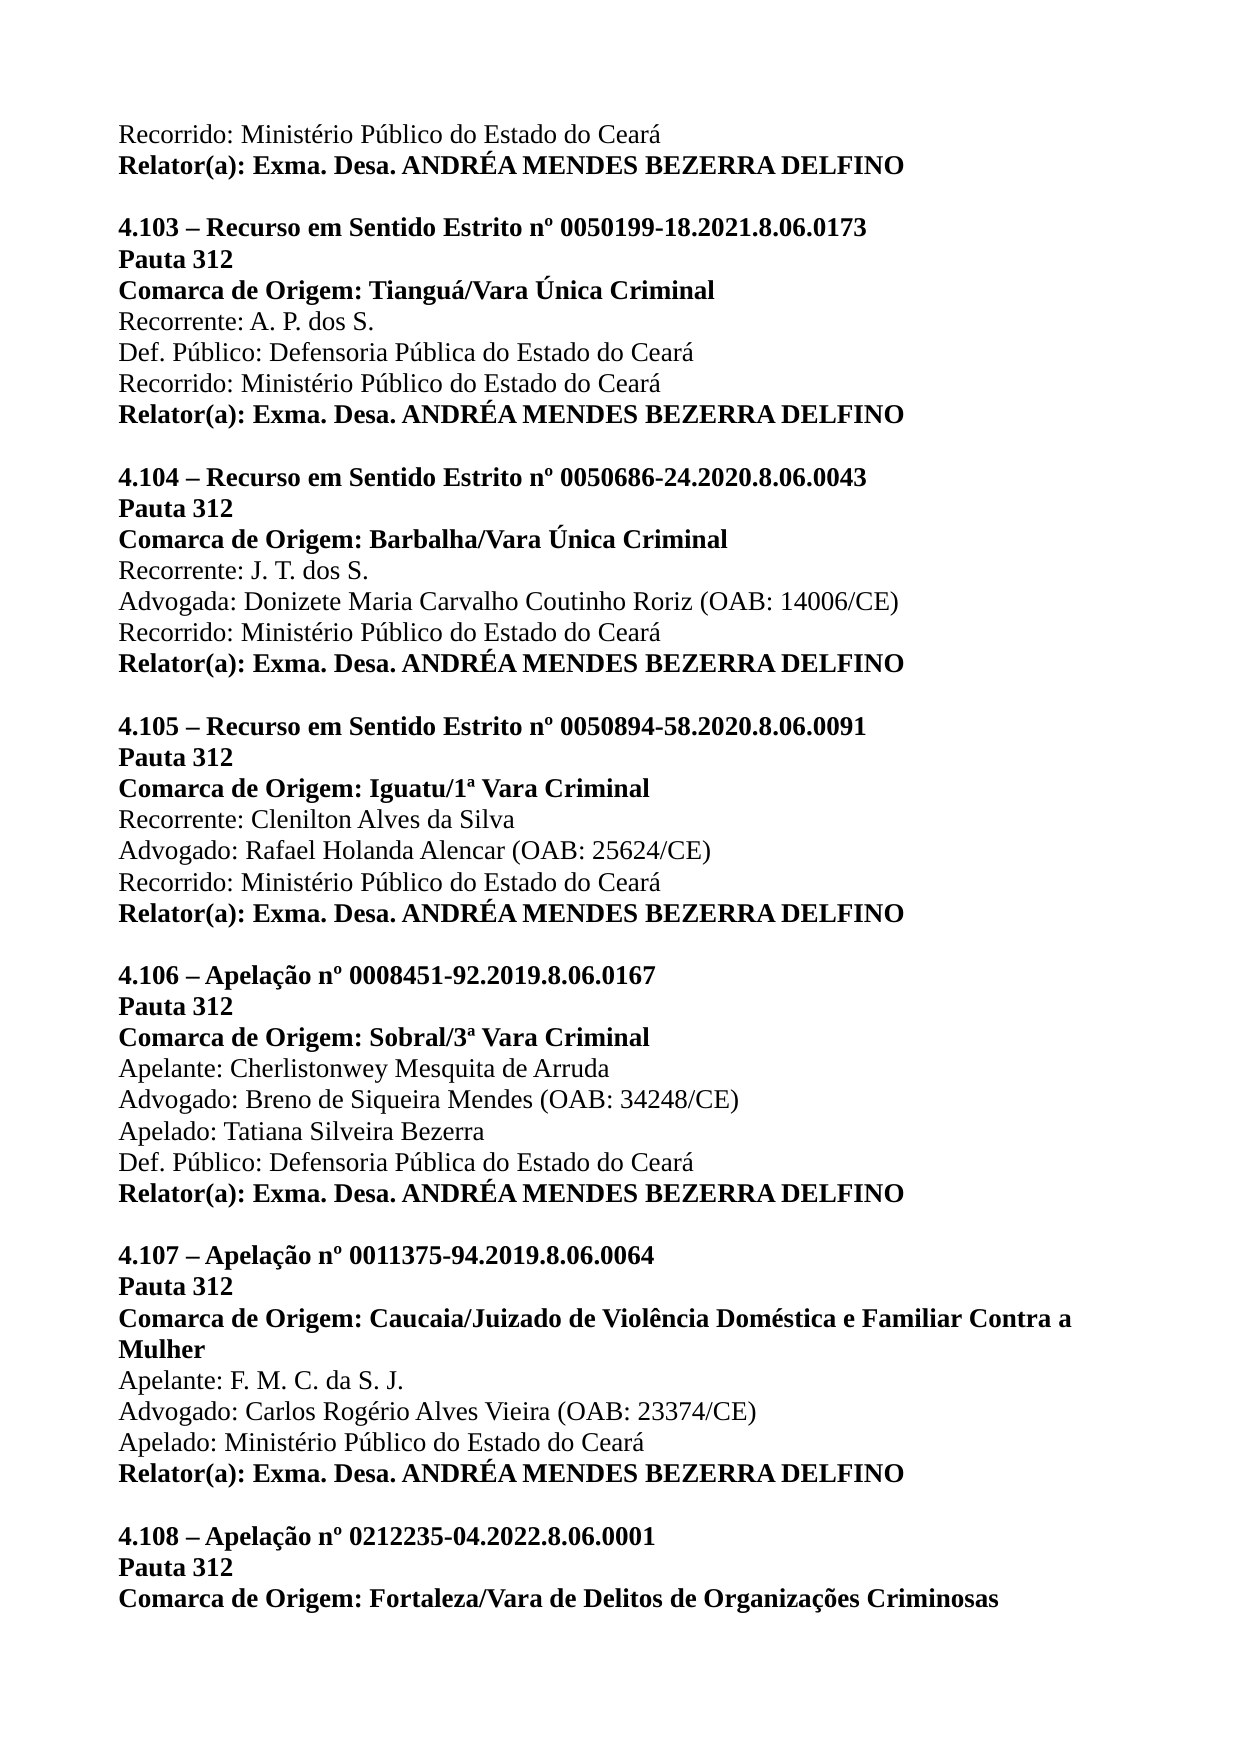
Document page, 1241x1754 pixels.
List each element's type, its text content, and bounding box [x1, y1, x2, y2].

text 4.107 – Apelação nº 0011375-94.2019.8.06.0064 [118, 1239, 1122, 1271]
text 4.106 – Apelação nº 0008451-92.2019.8.06.0167 [118, 959, 1122, 990]
text Pauta 312 [118, 492, 1122, 523]
text Pauta 312 [118, 741, 1122, 772]
text Advogado: Carlos Rogério Alves Vieira (OAB: 23374/CE) [118, 1395, 1122, 1426]
text Pauta 312 [118, 1551, 1122, 1582]
text Relator(a): Exma. Desa. ANDRÉA MENDES BEZERRA DELFINO [118, 1457, 1122, 1488]
text Apelante: F. M. C. da S. J. [118, 1364, 1122, 1395]
text Comarca de Origem: Caucaia/Juizado de Violência Doméstica e Familiar Contra a Mulher [118, 1302, 1122, 1364]
text Pauta 312 [118, 1271, 1122, 1302]
text Apelante: Cherlistonwey Mesquita de Arruda [118, 1052, 1122, 1084]
text Relator(a): Exma. Desa. ANDRÉA MENDES BEZERRA DELFINO [118, 648, 1122, 679]
text Recorrido: Ministério Público do Estado do Ceará [118, 616, 1122, 648]
text 4.105 – Recurso em Sentido Estrito nº 0050894-58.2020.8.06.0091 [118, 710, 1122, 741]
text Advogada: Donizete Maria Carvalho Coutinho Roriz (OAB: 14006/CE) [118, 585, 1122, 616]
text Relator(a): Exma. Desa. ANDRÉA MENDES BEZERRA DELFINO [118, 1177, 1122, 1208]
text Relator(a): Exma. Desa. ANDRÉA MENDES BEZERRA DELFINO [118, 897, 1122, 928]
text Recorrente: A. P. dos S. [118, 305, 1122, 336]
text Apelado: Tatiana Silveira Bezerra [118, 1115, 1122, 1146]
text Pauta 312 [118, 990, 1122, 1021]
text Def. Público: Defensoria Pública do Estado do Ceará [118, 336, 1122, 367]
text Comarca de Origem: Tianguá/Vara Única Criminal [118, 274, 1122, 305]
text Advogado: Rafael Holanda Alencar (OAB: 25624/CE) [118, 834, 1122, 866]
text Recorrido: Ministério Público do Estado do Ceará [118, 118, 1122, 149]
text Recorrido: Ministério Público do Estado do Ceará [118, 367, 1122, 398]
text 4.104 – Recurso em Sentido Estrito nº 0050686-24.2020.8.06.0043 [118, 461, 1122, 492]
text Apelado: Ministério Público do Estado do Ceará [118, 1426, 1122, 1457]
text Relator(a): Exma. Desa. ANDRÉA MENDES BEZERRA DELFINO [118, 149, 1122, 180]
text Recorrente: J. T. dos S. [118, 554, 1122, 585]
text Recorrente: Clenilton Alves da Silva [118, 803, 1122, 834]
text Advogado: Breno de Siqueira Mendes (OAB: 34248/CE) [118, 1084, 1122, 1115]
text Recorrido: Ministério Público do Estado do Ceará [118, 866, 1122, 897]
text 4.103 – Recurso em Sentido Estrito nº 0050199-18.2021.8.06.0173 [118, 212, 1122, 243]
text Comarca de Origem: Iguatu/1ª Vara Criminal [118, 772, 1122, 803]
text Relator(a): Exma. Desa. ANDRÉA MENDES BEZERRA DELFINO [118, 398, 1122, 429]
text Comarca de Origem: Sobral/3ª Vara Criminal [118, 1021, 1122, 1052]
text 4.108 – Apelação nº 0212235-04.2022.8.06.0001 [118, 1520, 1122, 1551]
text Comarca de Origem: Barbalha/Vara Única Criminal [118, 523, 1122, 554]
text Pauta 312 [118, 243, 1122, 274]
text Def. Público: Defensoria Pública do Estado do Ceará [118, 1146, 1122, 1177]
text Comarca de Origem: Fortaleza/Vara de Delitos de Organizações Criminosas [118, 1582, 1122, 1613]
